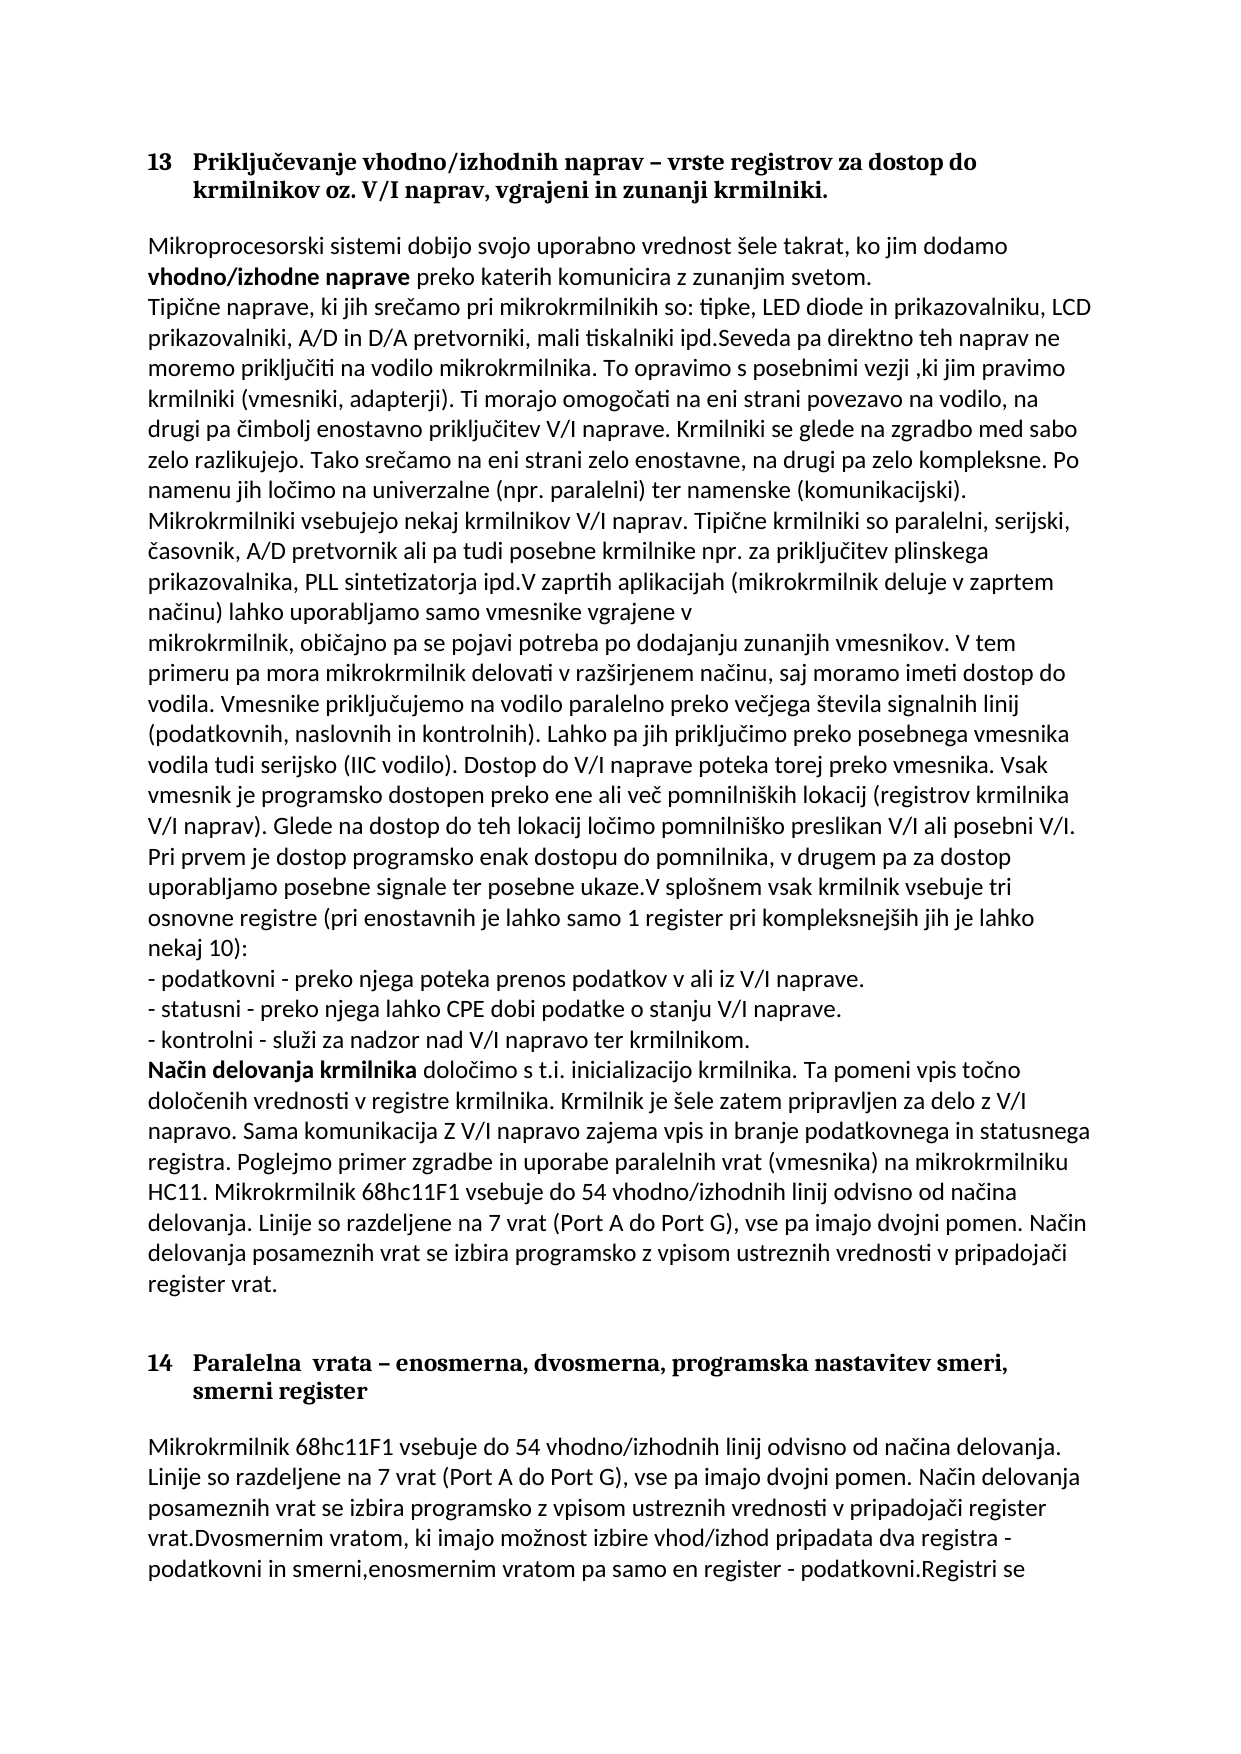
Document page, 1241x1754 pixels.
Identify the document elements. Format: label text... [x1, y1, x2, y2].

text - statusni - preko njega lahko CPE dobi podatke o stanju V/I naprave. [148, 993, 1092, 1024]
text Mikroprocesorski sistemi dobijo svojo uporabno vrednost šele takrat, ko jim dodamo vhodno/izhodne naprave preko katerih komunicira z zunanjim svetom. [148, 230, 1092, 291]
text - podatkovni - preko njega poteka prenos podatkov v ali iz V/I naprave. [148, 963, 1092, 993]
text Mikrokrmilnik 68hc11F1 vsebuje do 54 vhodno/izhodnih linij odvisno od načina delovanja. Linije so razdeljene na 7 vrat (Port A do Port G), vse pa imajo dvojni pomen. Način delovanja posameznih vrat se izbira programsko z vpisom ustreznih vrednosti v pripadojači register vrat.Dvosmernim vratom, ki imajo možnost izbire vhod/izhod pripadata dva registra - podatkovni in smerni,enosmernim vratom pa samo en register - podatkovni.Registri se [148, 1431, 1092, 1583]
text Način delovanja krmilnika določimo s t.i. inicializacijo krmilnika. Ta pomeni vpis točno določenih vrednosti v registre krmilnika. Krmilnik je šele zatem pripravljen za delo z V/I napravo. Sama komunikacija Z V/I napravo zajema vpis in branje podatkovnega in statusnega registra. Poglejmo primer zgradbe in uporabe paralelnih vrat (vmesnika) na mikrokrmilniku HC11. Mikrokrmilnik 68hc11F1 vsebuje do 54 vhodno/izhodnih linij odvisno od načina delovanja. Linije so razdeljene na 7 vrat (Port A do Port G), vse pa imajo dvojni pomen. Način delovanja posameznih vrat se izbira programsko z vpisom ustreznih vrednosti v pripadojači register vrat. [148, 1054, 1092, 1298]
subtitle Priključevanje vhodno/izhodnih naprav – vrste registrov za dostop do krmilnikov oz. V/I naprav, vgrajeni in zunanji krmilniki. [148, 148, 1092, 205]
subtitle Paralelna vrata – enosmerna, dvosmerna, programska nastavitev smeri, smerni register [148, 1348, 1092, 1406]
text Tipične naprave, ki jih srečamo pri mikrokrmilnikih so: tipke, LED diode in prikazovalniku, LCD prikazovalniki, A/D in D/A pretvorniki, mali tiskalniki ipd.Seveda pa direktno teh naprav ne moremo priključiti na vodilo mikrokrmilnika. To opravimo s posebnimi vezji ,ki jim pravimo krmilniki (vmesniki, adapterji). Ti morajo omogočati na eni strani povezavo na vodilo, na drugi pa čimbolj enostavno priključitev V/I naprave. Krmilniki se glede na zgradbo med sabo zelo razlikujejo. Tako srečamo na eni strani zelo enostavne, na drugi pa zelo kompleksne. Po namenu jih ločimo na univerzalne (npr. paralelni) ter namenske (komunikacijski). Mikrokrmilniki vsebujejo nekaj krmilnikov V/I naprav. Tipične krmilniki so paralelni, serijski, časovnik, A/D pretvornik ali pa tudi posebne krmilnike npr. za priključitev plinskega prikazovalnika, PLL sintetizatorja ipd.V zaprtih aplikacijah (mikrokrmilnik deluje v zaprtem načinu) lahko uporabljamo samo vmesnike vgrajene v [148, 291, 1092, 627]
text mikrokrmilnik, običajno pa se pojavi potreba po dodajanju zunanjih vmesnikov. V tem primeru pa mora mikrokrmilnik delovati v razširjenem načinu, saj moramo imeti dostop do vodila. Vmesnike priključujemo na vodilo paralelno preko večjega števila signalnih linij (podatkovnih, naslovnih in kontrolnih). Lahko pa jih priključimo preko posebnega vmesnika vodila tudi serijsko (IIC vodilo). Dostop do V/I naprave poteka torej preko vmesnika. Vsak vmesnik je programsko dostopen preko ene ali več pomnilniških lokacij (registrov krmilnika V/I naprav). Glede na dostop do teh lokacij ločimo pomnilniško preslikan V/I ali posebni V/I. Pri prvem je dostop programsko enak dostopu do pomnilnika, v drugem pa za dostop uporabljamo posebne signale ter posebne ukaze.V splošnem vsak krmilnik vsebuje tri osnovne registre (pri enostavnih je lahko samo 1 register pri kompleksnejših jih je lahko nekaj 10): [148, 627, 1092, 963]
text - kontrolni - služi za nadzor nad V/I napravo ter krmilnikom. [148, 1024, 1092, 1054]
